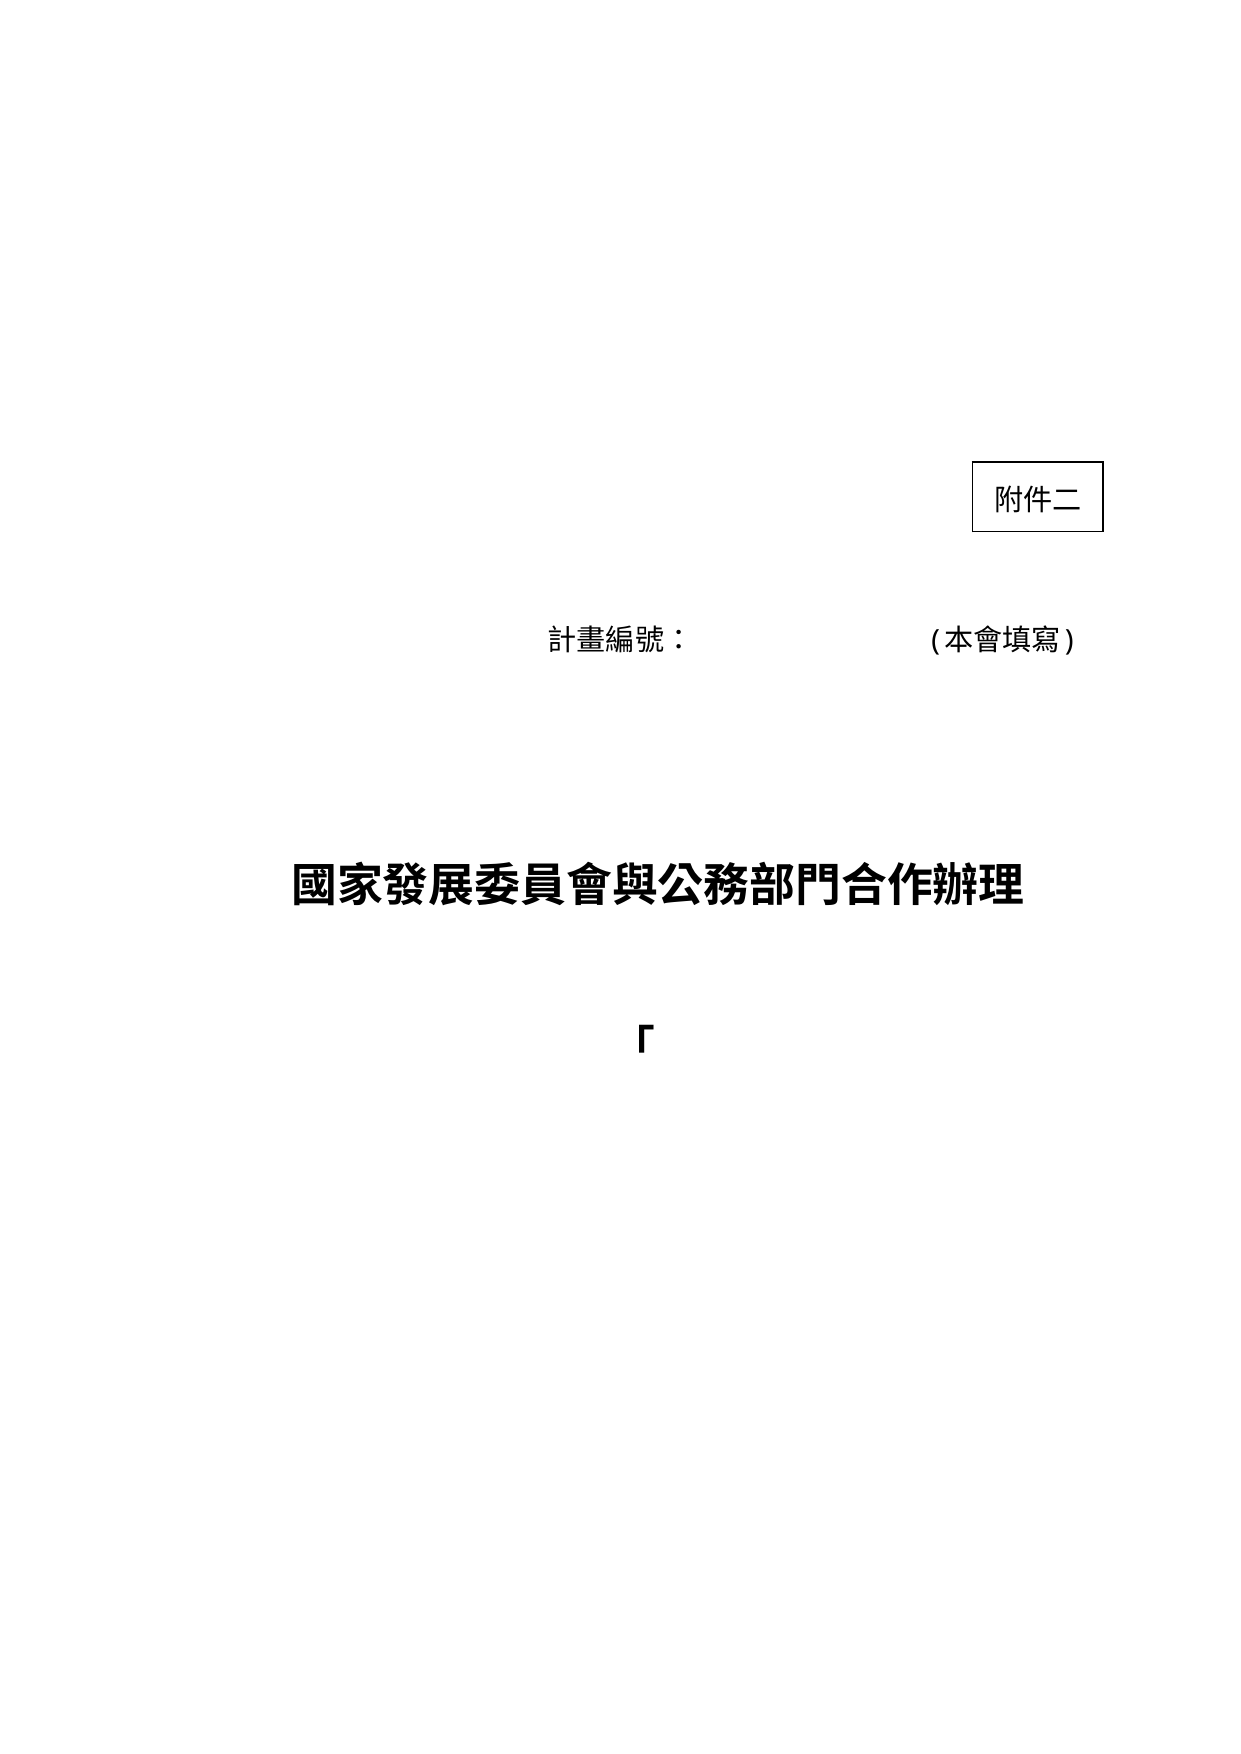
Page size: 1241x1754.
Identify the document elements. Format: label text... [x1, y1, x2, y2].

text 附件二 [988, 470, 1087, 520]
text 「 [187, 971, 1078, 1096]
text 國家發展委員會與公務部門合作辦理 [237, 808, 1078, 933]
text 計畫編號： (本會填寫) [187, 596, 1078, 658]
